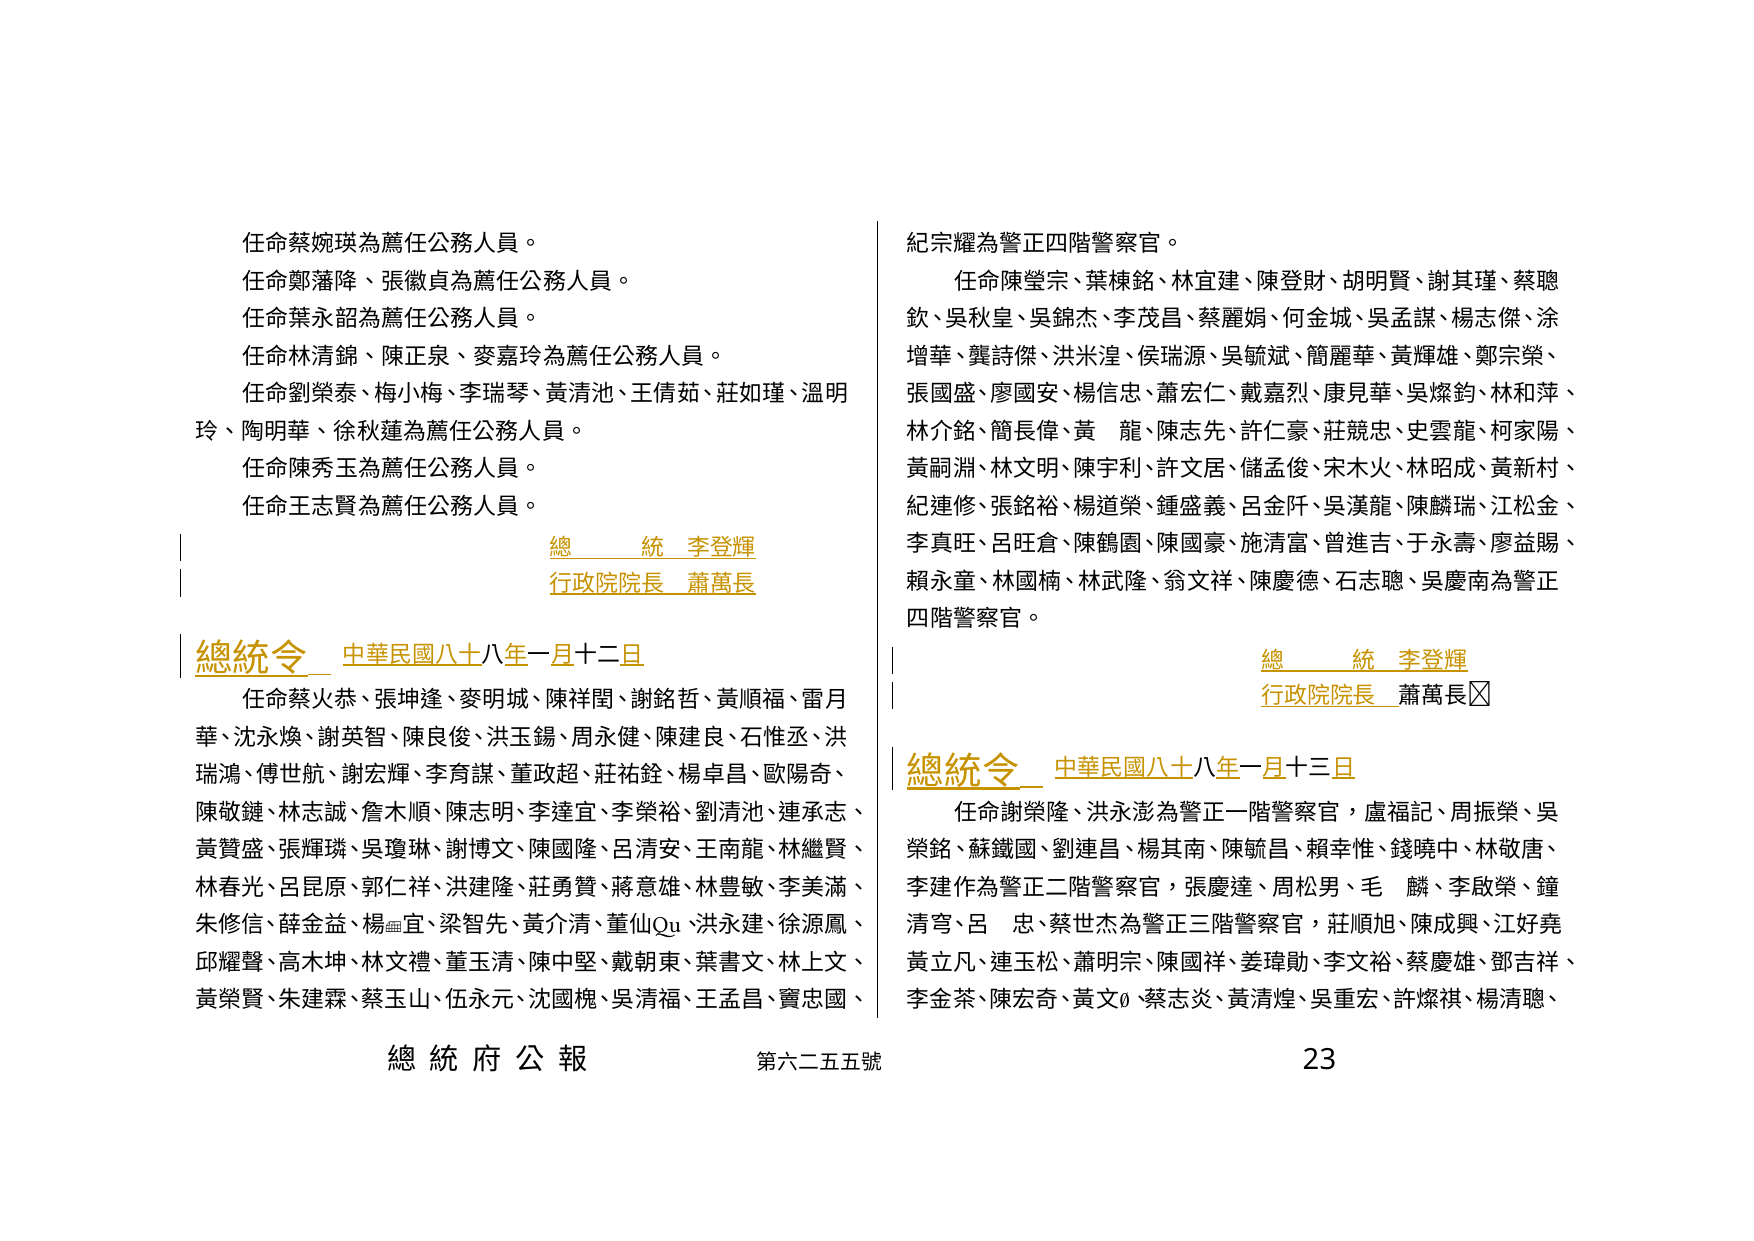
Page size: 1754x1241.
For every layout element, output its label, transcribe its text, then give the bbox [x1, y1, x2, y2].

text 任命陳瑩宗、葉棟銘、林宜建、陳登財、胡明賢、謝其瑾、蔡聰欽、吳秋皇、吳錦杰、李茂昌、蔡麗娟、何金城、吳孟謀、楊志傑、涂增華、龔詩傑、洪米湟、侯瑞源、吳毓斌、簡麗華、黃輝雄、鄭宗榮、張國盛、廖國安、楊信忠、蕭宏仁、戴嘉烈、康見華、吳燦鈞、林和萍、林介銘、簡長偉、黃 龍、陳志先、許仁豪、莊競忠、史雲龍、柯家陽、黃嗣淵、林文明、陳宇利、許文居、儲孟俊、宋木火、林昭成、黃新村、紀連修、張銘裕、楊道榮、鍾盛義、呂金阡、吳漢龍、陳麟瑞、江松金、李真旺、呂旺倉、陳鶴園、陳國豪、施清富、曾進吉、于永壽、廖益賜、賴永童、林國楠、林武隆、翁文祥、陳慶德、石志聰、吳慶南為警正四階警察官。 [907, 259, 1559, 634]
text 任命陳秀玉為薦任公務人員。 [195, 447, 847, 484]
text 任命謝榮隆、洪永澎為警正一階警察官，盧福記、周振榮、吳榮銘、蘇鐵國、劉連昌、楊其南、陳毓昌、賴幸惟、錢曉中、林敬唐、李建作為警正二階警察官，張慶達、周松男、毛 麟、李啟榮、鐘清穹、呂 忠、蔡世杰為警正三階警察官，莊順旭、陳成興、江好堯、黃立凡、連玉松、蕭明宗、陳國祥、姜瑋勛、李文裕、蔡慶雄、鄧吉祥、李金茶、陳宏奇、黃文、蔡志炎、黃清煌、吳重宏、許燦祺、楊清聰、胡益源、江政達、陳秀全、林建良、莊文義、陳明達、張建楠、林雲堂、黃國政、洪建忠、黃弘亮、楊建翊、李瑞文、蔡文敏、譚金湘、尤嘯、張錦上、程清山、蔡冠章、黃義彰、洪宗誠、吳君沛、郭垂宏、許志銘、陳建州、吳錦正、周俊傑、陳仁志、湯原玟、呂俊寬、黃炎煌、梁新和、林漢文、謝勝堯、盧南進、史銘超、黃順良、林光輝、趙登安、孫立中、黃中興、李基銘、黃怡通、趙國良、謝廉祖、薛清雄、余其席、陳玉輝、李俊儒、吳俊生、林和憲、蘇朝頌、江啟超、李致易、王克強、段順榮、林志芳、簡皇銘、曾順光、侯政傑、朱至明、周士程、陳聖峰、梁清中、李炎聰、蔡英輝、張銀華、蕭永源為警正四階警察官。 [907, 790, 1559, 1015]
table_header 總統令 [192, 634, 340, 678]
text 任命蔡火恭、張坤逢、麥明城、陳祥閏、謝銘哲、黃順福、雷月華、沈永煥、謝英智、陳良俊、洪玉鍚、周永健、陳建良、石惟丞、洪瑞鴻、傅世航、謝宏輝、李育謀、董政超、莊祐銓、楊卓昌、歐陽奇、陳敬鏈、林志誠、詹木順、陳志明、李達宜、李榮裕、劉清池、連承志、黃贊盛、張輝璘、吳瓊琳、謝博文、陳國隆、呂清安、王南龍、林繼賢、林春光、呂昆原、郭仁祥、洪建隆、莊勇贊、蔣意雄、林豊敏、李美滿、朱修信、薛金益、楊宜、梁智先、黃介清、董仙、洪永建、徐源鳳、邱耀聲、高木坤、林文禮、董玉清、陳中堅、戴朝東、葉書文、林上文、黃榮賢、朱建霖、蔡玉山、伍永元、沈國槐、吳清福、王孟昌、竇忠國、紀宗耀為警正四階警察官。 [907, 222, 1559, 259]
table_header 總統令 [904, 747, 1051, 790]
text 任命蔡婉瑛為薦任公務人員。 [195, 222, 847, 259]
text 任命葉永韶為薦任公務人員。 [195, 297, 847, 334]
table_header 中華民國八十八年一月十二日 [340, 634, 852, 678]
text 任命林清錦、陳正泉、麥嘉玲為薦任公務人員。 [195, 334, 847, 372]
text 任命蔡火恭、張坤逢、麥明城、陳祥閏、謝銘哲、黃順福、雷月華、沈永煥、謝英智、陳良俊、洪玉鍚、周永健、陳建良、石惟丞、洪瑞鴻、傅世航、謝宏輝、李育謀、董政超、莊祐銓、楊卓昌、歐陽奇、陳敬鏈、林志誠、詹木順、陳志明、李達宜、李榮裕、劉清池、連承志、黃贊盛、張輝璘、吳瓊琳、謝博文、陳國隆、呂清安、王南龍、林繼賢、林春光、呂昆原、郭仁祥、洪建隆、莊勇贊、蔣意雄、林豊敏、李美滿、朱修信、薛金益、楊宜、梁智先、黃介清、董仙、洪永建、徐源鳳、邱耀聲、高木坤、林文禮、董玉清、陳中堅、戴朝東、葉書文、林上文、黃榮賢、朱建霖、蔡玉山、伍永元、沈國槐、吳清福、王孟昌、竇忠國、紀宗耀為警正四階警察官。 [195, 678, 847, 1015]
text 總 統 李登輝 [195, 534, 847, 561]
text 總 統 李登輝 [907, 647, 1559, 674]
text 行政院院長 蕭萬長 [907, 682, 1559, 709]
text 任命劉榮泰、梅小梅、李瑞琴、黃清池、王倩茹、莊如瑾、溫明玲、陶明華、徐秋蓮為薦任公務人員。 [195, 372, 847, 447]
text 行政院院長 蕭萬長 [195, 569, 847, 597]
text 任命王志賢為薦任公務人員。 [195, 484, 847, 522]
table_header 中華民國八十八年一月十三日 [1051, 747, 1564, 790]
text 任命鄭藩降、張徽貞為薦任公務人員。 [195, 259, 847, 297]
